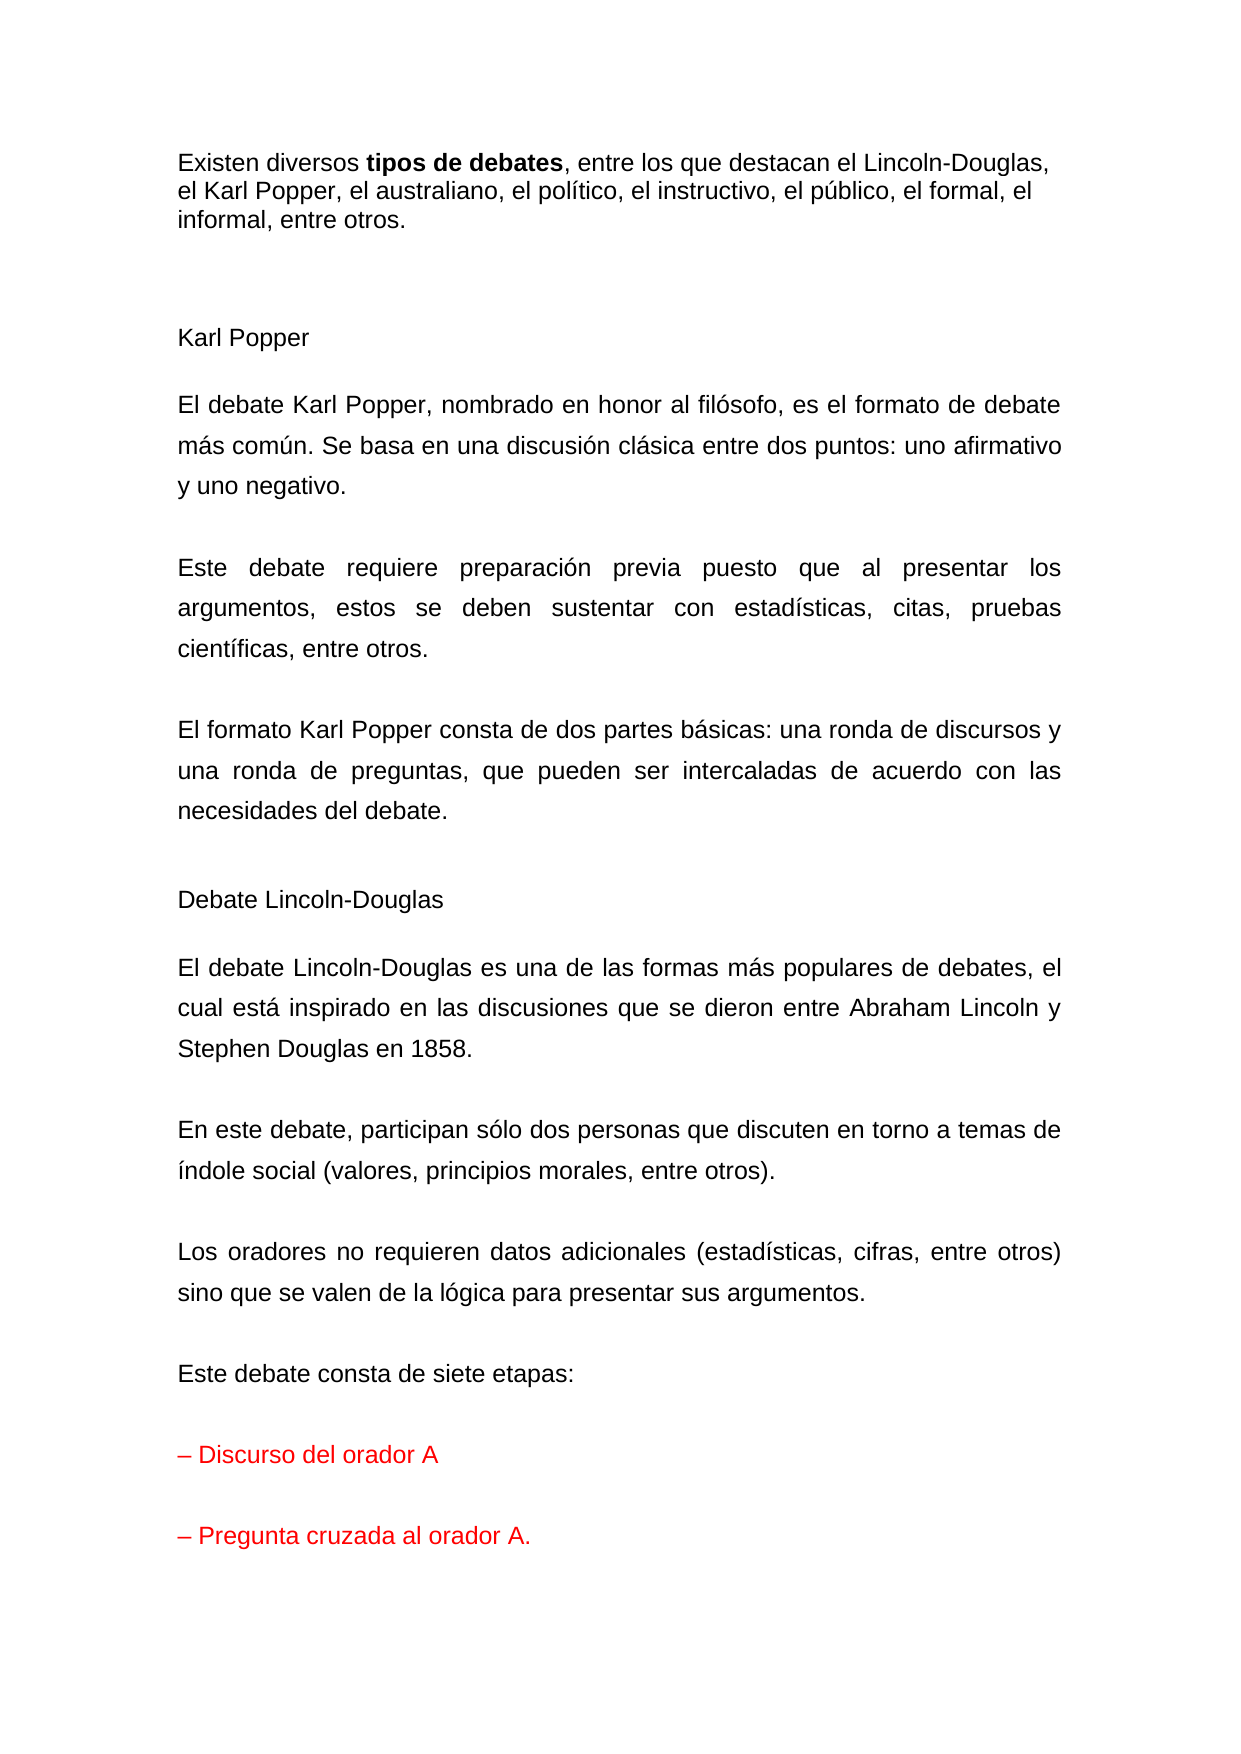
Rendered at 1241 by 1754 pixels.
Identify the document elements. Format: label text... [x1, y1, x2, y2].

text Los oradores no requieren datos adicionales (estadísticas, cifras, entre otros) sino que se valen de la lógica para presentar sus argumentos. [177, 1225, 1063, 1306]
text El debate Lincoln-Douglas es una de las formas más populares de debates, el cual está inspirado en las discusiones que se dieron entre Abraham Lincoln y Stephen Douglas en 1858. [177, 941, 1063, 1063]
text Existen diversos tipos de debates, entre los que destacan el Lincoln-Douglas, el Karl Popper, el australiano, el político, el instructivo, el público, el formal, el informal, entre otros. [177, 148, 1063, 234]
text – Discurso del orador A [177, 1428, 1063, 1469]
text Este debate requiere preparación previa puesto que al presentar los argumentos, estos se deben sustentar con estadísticas, citas, pruebas científicas, entre otros. [177, 541, 1063, 663]
text El debate Karl Popper, nombrado en honor al filósofo, es el formato de debate más común. Se basa en una discusión clásica entre dos puntos: uno afirmativo y uno negativo. [177, 378, 1063, 500]
subtitle Debate Lincoln-Douglas [177, 867, 1063, 914]
text Este debate consta de siete etapas: [177, 1347, 1063, 1388]
subtitle Karl Popper [177, 305, 1063, 352]
text En este debate, participan sólo dos personas que discuten en torno a temas de índole social (valores, principios morales, entre otros). [177, 1103, 1063, 1184]
text – Pregunta cruzada al orador A. [177, 1509, 1063, 1550]
text El formato Karl Popper consta de dos partes básicas: una ronda de discursos y una ronda de preguntas, que pueden ser intercaladas de acuerdo con las necesidades del debate. [177, 703, 1063, 825]
